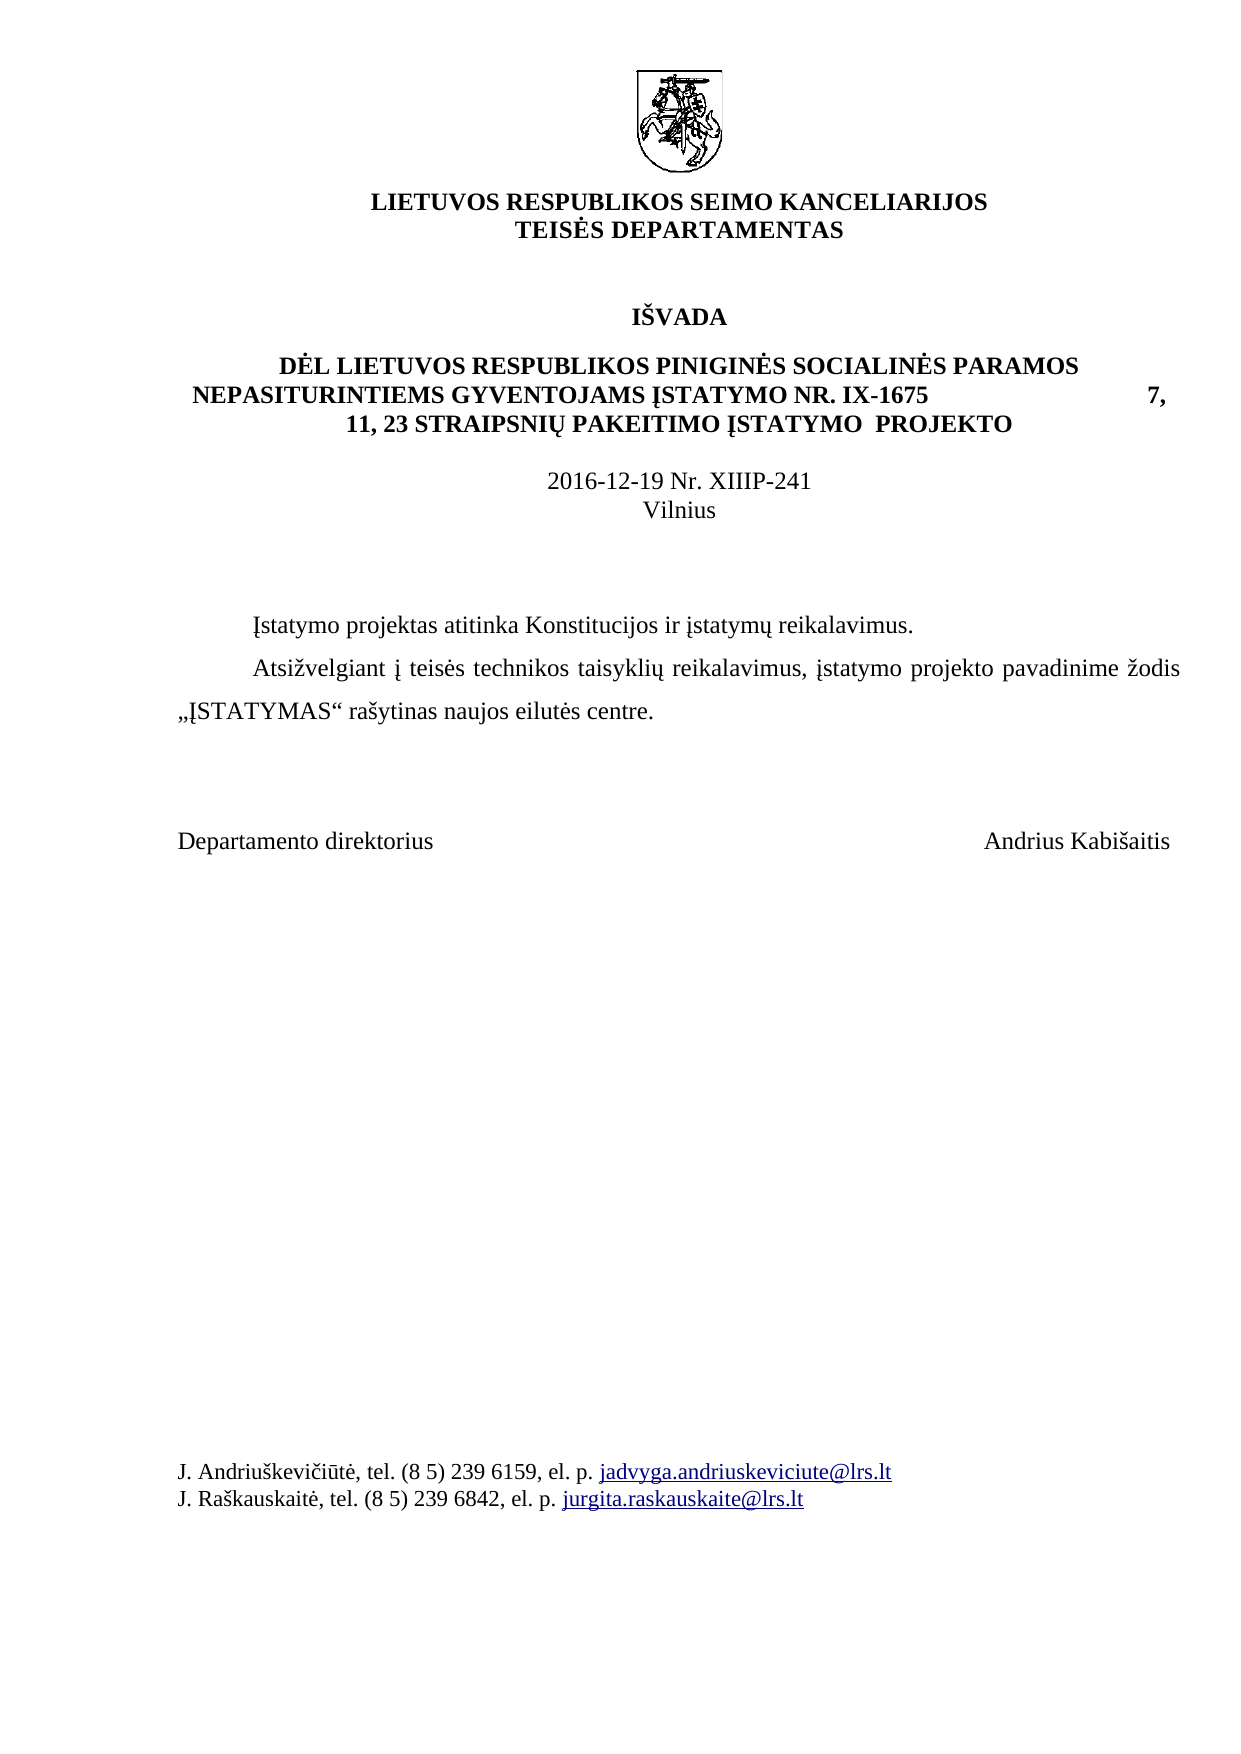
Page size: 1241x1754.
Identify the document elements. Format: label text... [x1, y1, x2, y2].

text IŠVADA [177, 302, 1181, 331]
text TEISĖS DEPARTAMENTAS [177, 216, 1181, 244]
text Atsižvelgiant į teisės technikos taisyklių reikalavimus, įstatymo projekto pavadinime žodis „ĮSTATYMAS“ rašytinas naujos eilutės centre. [177, 653, 1181, 725]
text Departamento direktorius Andrius Kabišaitis [177, 826, 1181, 854]
text DĖL lietuvos respublikos PINIGINĖS SOCIALINĖS PARAMOS NEPASITURINTIEMS GYVENTOJAMS ĮSTATYMO NR. IX-1675 7, 11, 23 STRAIPSNIŲ PAKEITIMO ĮSTATYMO PROJEKTO [177, 351, 1181, 438]
text J. Raškauskaitė, tel. (8 5) 239 6842, el. p. jurgita.raskauskaite@lrs.lt [177, 1484, 1181, 1511]
text Vilnius [177, 495, 1181, 524]
text Įstatymo projektas atitinka Konstitucijos ir įstatymų reikalavimus. [177, 610, 1181, 639]
text 2016-12-19 Nr. XIIIP-241 [177, 466, 1181, 495]
text J. Andriuškevičiūtė, tel. (8 5) 239 6159, el. p. jadvyga.andriuskeviciute@lrs.lt [177, 1458, 1181, 1484]
text LIETUVOS RESPUBLIKOS SEIMO KANCELIARIJOS [177, 187, 1181, 216]
